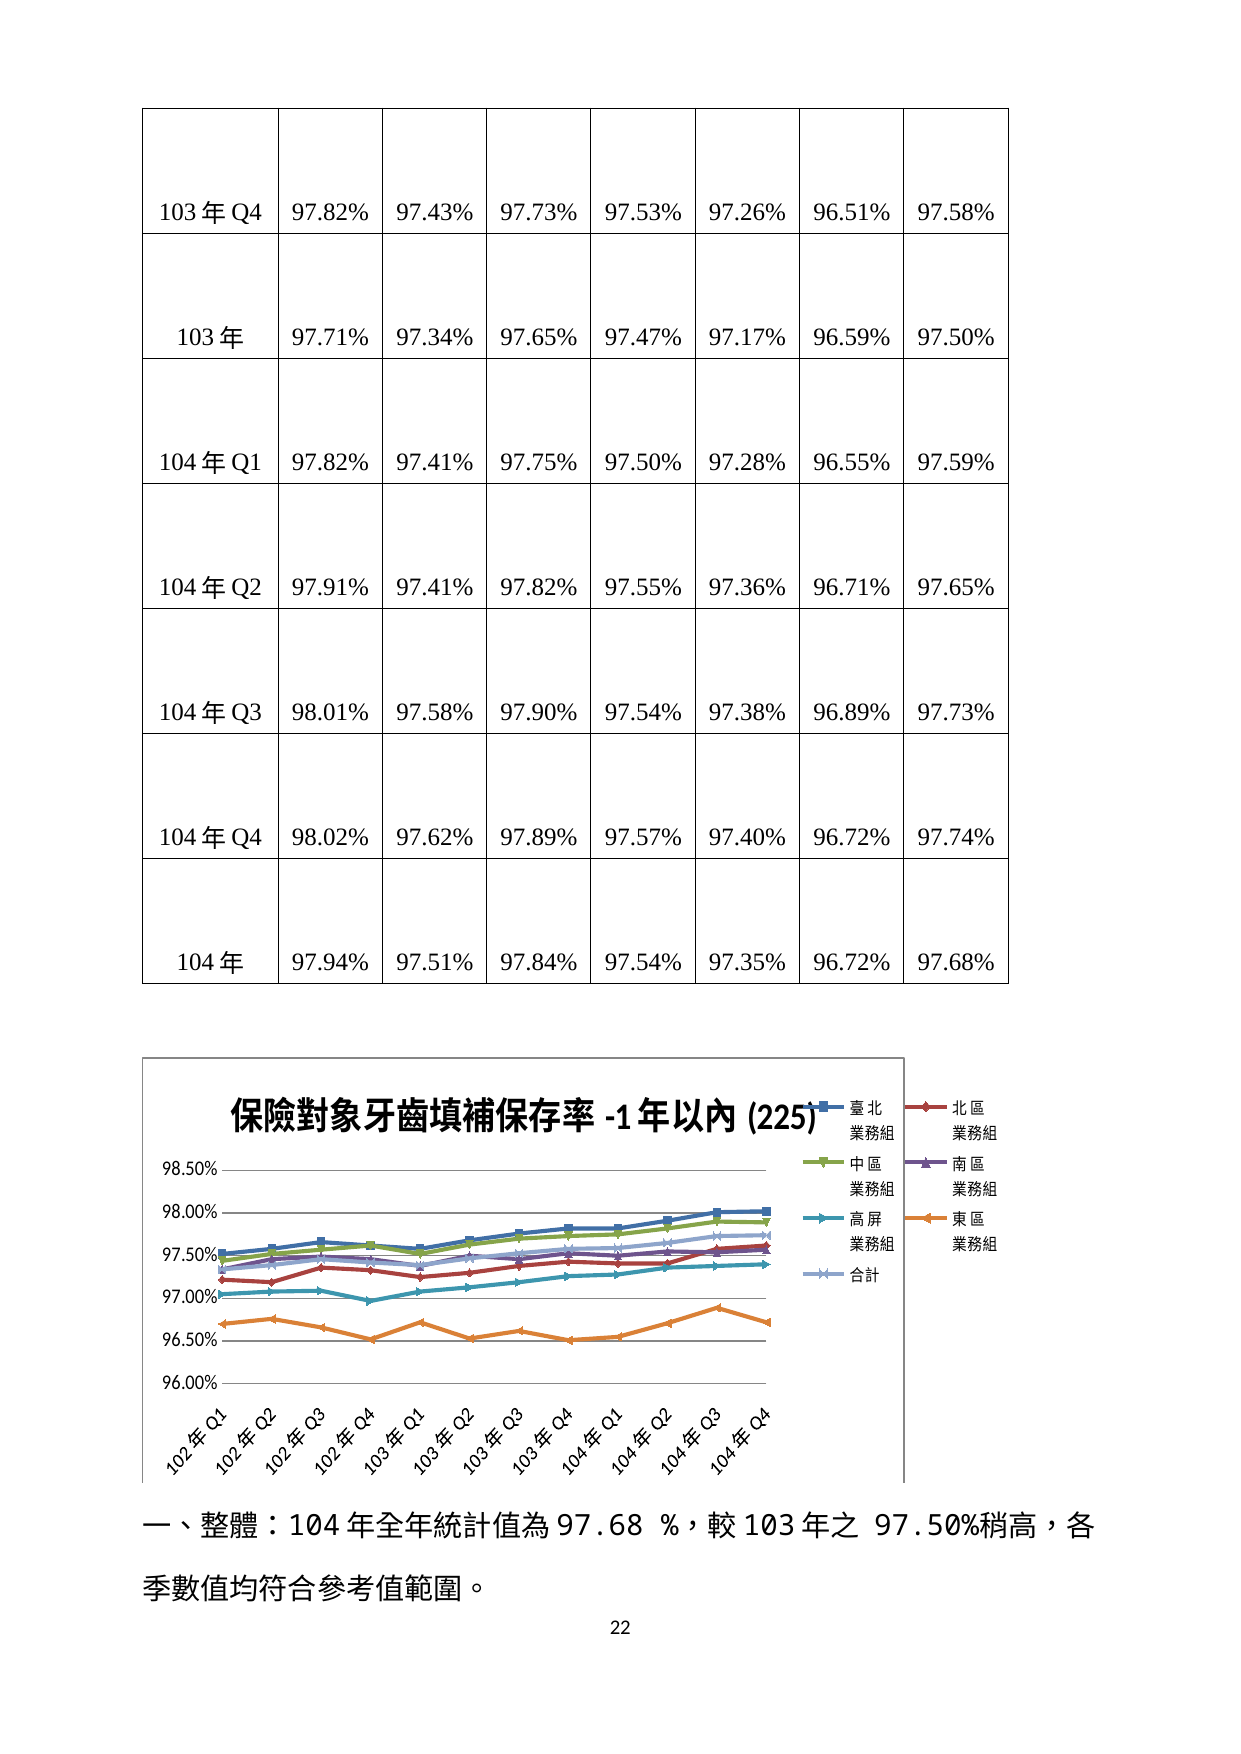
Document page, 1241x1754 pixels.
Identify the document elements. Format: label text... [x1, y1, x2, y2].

table_cell 97.89% [487, 734, 590, 857]
table_cell 103年 [143, 234, 278, 357]
table_cell 97.73% [904, 609, 1008, 732]
table_cell 104年Q2 [143, 484, 278, 607]
table_cell 97.55% [591, 484, 695, 607]
table_cell 97.73% [487, 109, 590, 232]
table_cell 96.59% [800, 234, 903, 357]
table_cell 96.51% [800, 109, 903, 232]
table_cell 97.54% [591, 859, 695, 982]
table_cell 97.57% [591, 734, 695, 857]
table_cell 104年Q4 [143, 734, 278, 857]
table_cell 96.55% [800, 359, 903, 482]
table_cell 97.82% [279, 109, 382, 232]
table_cell 96.89% [800, 609, 903, 732]
table_cell 97.41% [383, 484, 486, 607]
table_cell 97.41% [383, 359, 486, 482]
table_cell 97.54% [591, 609, 695, 732]
table_cell 97.62% [383, 734, 486, 857]
table_cell 97.71% [279, 234, 382, 357]
table_cell 97.90% [487, 609, 590, 732]
table_cell 97.65% [487, 234, 590, 357]
table_cell 97.35% [696, 859, 799, 982]
table_cell 97.17% [696, 234, 799, 357]
table_cell 97.82% [487, 484, 590, 607]
table_cell 97.94% [279, 859, 382, 982]
table_cell 97.40% [696, 734, 799, 857]
table_cell 97.43% [383, 109, 486, 232]
table_cell 97.75% [487, 359, 590, 482]
table_cell 97.50% [904, 234, 1008, 357]
table_cell 98.01% [279, 609, 382, 732]
table_cell 97.65% [904, 484, 1008, 607]
table_cell 97.38% [696, 609, 799, 732]
table_cell 97.51% [383, 859, 486, 982]
table_cell 97.59% [904, 359, 1008, 482]
table_cell 97.50% [591, 359, 695, 482]
table_cell 104年 [143, 859, 278, 982]
table_cell 104年Q1 [143, 359, 278, 482]
text 一、整體：104年全年統計值為97.68 %，較103年之 97.50%稍高，各季數值均符合參考值範圍。 [142, 1482, 1098, 1607]
table_cell 97.68% [904, 859, 1008, 982]
table_cell 103年Q4 [143, 109, 278, 232]
table_cell 104年Q3 [143, 609, 278, 732]
table_cell 97.26% [696, 109, 799, 232]
table_cell 97.74% [904, 734, 1008, 857]
table_cell 97.47% [591, 234, 695, 357]
table_cell 97.36% [696, 484, 799, 607]
table_cell 98.02% [279, 734, 382, 857]
table_cell 97.28% [696, 359, 799, 482]
table_cell 96.71% [800, 484, 903, 607]
table_cell 97.58% [383, 609, 486, 732]
table_cell 97.84% [487, 859, 590, 982]
table_cell 97.58% [904, 109, 1008, 232]
table_cell 96.72% [800, 859, 903, 982]
table_cell 97.34% [383, 234, 486, 357]
table_cell 97.91% [279, 484, 382, 607]
table_cell 96.72% [800, 734, 903, 857]
table_cell 97.53% [591, 109, 695, 232]
table_cell 97.82% [279, 359, 382, 482]
